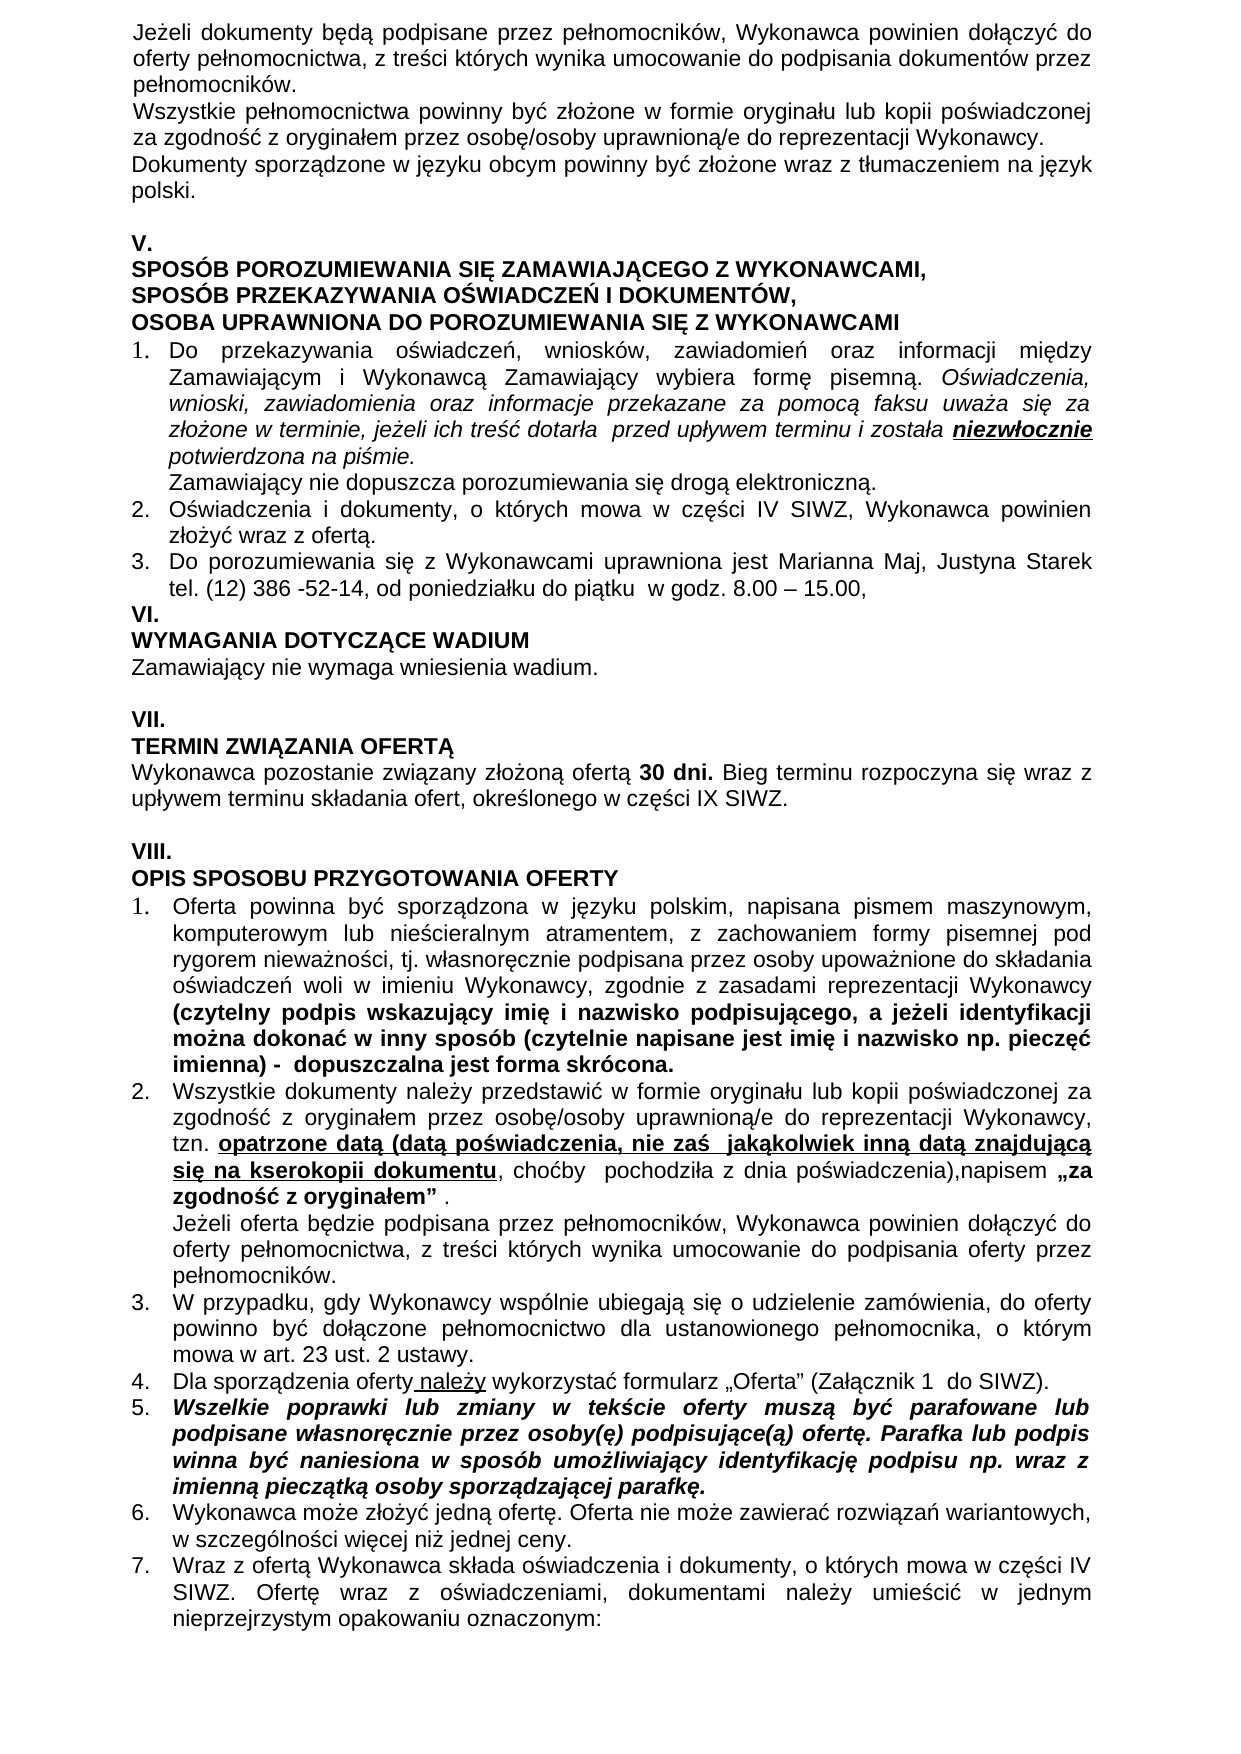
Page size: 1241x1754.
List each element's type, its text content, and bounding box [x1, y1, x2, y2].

text VIII. [131, 838, 1092, 864]
list Oświadczenia i dokumenty, o których mowa w części IV SIWZ, Wykonawca powinien złożyć wraz z ofertą. [131, 496, 1092, 548]
text VII. [131, 706, 1092, 733]
text Zamawiający nie wymaga wniesienia wadium. [131, 654, 1092, 680]
list Wszystkie dokumenty należy przedstawić w formie oryginału lub kopii poświadczonej za zgodność z oryginałem przez osobę/osoby uprawnioną/e do reprezentacji Wykonawcy, tzn. opatrzone datą (datą poświadczenia, nie zaś jakąkolwiek inną datą znajdującą się na kserokopii dokumentu, choćby pochodziła z dnia poświadczenia),napisem „za zgodność z oryginałem” . [131, 1078, 1092, 1209]
list Dla sporządzenia oferty należy wykorzystać formularz „Oferta” (Załącznik 1 do SIWZ). [131, 1368, 1092, 1394]
list Jeżeli oferta będzie podpisana przez pełnomocników, Wykonawca powinien dołączyć do oferty pełnomocnictwa, z treści których wynika umocowanie do podpisania oferty przez pełnomocników. [131, 1209, 1092, 1288]
text SPOSÓB PRZEKAZYWANIA OŚWIADCZEŃ I DOKUMENTÓW, [131, 282, 1092, 309]
text WYMAGANIA DOTYCZĄCE WADIUM [131, 627, 1092, 654]
list Do porozumiewania się z Wykonawcami uprawniona jest Marianna Maj, Justyna Starek tel. (12) 386 -52-14, od poniedziałku do piątku w godz. 8.00 – 15.00, [131, 548, 1092, 601]
list Do przekazywania oświadczeń, wniosków, zawiadomień oraz informacji między Zamawiającym i Wykonawcą Zamawiający wybiera formę pisemną. Oświadczenia, wnioski, zawiadomienia oraz informacje przekazane za pomocą faksu uważa się za złożone w terminie, jeżeli ich treść dotarła przed upływem terminu i została niezwłocznie potwierdzona na piśmie. [131, 335, 1092, 469]
list Oferta powinna być sporządzona w języku polskim, napisana pismem maszynowym, komputerowym lub nieścieralnym atramentem, z zachowaniem formy pisemnej pod rygorem nieważności, tj. własnoręcznie podpisana przez osoby upoważnione do składania oświadczeń woli w imieniu Wykonawcy, zgodnie z zasadami reprezentacji Wykonawcy (czytelny podpis wskazujący imię i nazwisko podpisującego, a jeżeli identyfikacji można dokonać w inny sposób (czytelnie napisane jest imię i nazwisko np. pieczęć imienna) - dopuszczalna jest forma skrócona. [131, 891, 1092, 1078]
text OSOBA UPRAWNIONA DO POROZUMIEWANIA SIĘ Z WYKONAWCAMI [131, 309, 1092, 335]
list Wykonawca może złożyć jedną ofertę. Oferta nie może zawierać rozwiązań wariantowych, w szczególności więcej niż jednej ceny. [131, 1499, 1092, 1552]
text Jeżeli dokumenty będą podpisane przez pełnomocników, Wykonawca powinien dołączyć do oferty pełnomocnictwa, z treści których wynika umocowanie do podpisania dokumentów przez pełnomocników. [133, 19, 1092, 98]
list Wszelkie poprawki lub zmiany w tekście oferty muszą być parafowane lub podpisane własnoręcznie przez osoby(ę) podpisujące(ą) ofertę. Parafka lub podpis winna być naniesiona w sposób umożliwiający identyfikację podpisu np. wraz z imienną pieczątką osoby sporządzającej parafkę. [131, 1394, 1092, 1499]
list Dokumenty sporządzone w języku obcym powinny być złożone wraz z tłumaczeniem na język polski. [131, 151, 1092, 203]
text Wykonawca pozostanie związany złożoną ofertą 30 dni. Bieg terminu rozpoczyna się wraz z upływem terminu składania ofert, określonego w części IX SIWZ. [131, 759, 1092, 812]
text V. [131, 229, 1092, 256]
text TERMIN ZWIĄZANIA OFERTĄ [131, 733, 1092, 759]
list Wraz z ofertą Wykonawca składa oświadczenia i dokumenty, o których mowa w części IV SIWZ. Ofertę wraz z oświadczeniami, dokumentami należy umieścić w jednym nieprzejrzystym opakowaniu oznaczonym: [131, 1552, 1092, 1631]
text SPOSÓB POROZUMIEWANIA SIĘ ZAMAWIAJĄCEGO Z WYKONAWCAMI, [131, 256, 1092, 282]
text OPIS SPOSOBU PRZYGOTOWANIA OFERTY [131, 864, 1092, 891]
list W przypadku, gdy Wykonawcy wspólnie ubiegają się o udzielenie zamówienia, do oferty powinno być dołączone pełnomocnictwo dla ustanowionego pełnomocnika, o którym mowa w art. 23 ust. 2 ustawy. [131, 1288, 1092, 1368]
list Zamawiający nie dopuszcza porozumiewania się drogą elektroniczną. [131, 469, 1092, 496]
text Wszystkie pełnomocnictwa powinny być złożone w formie oryginału lub kopii poświadczonej za zgodność z oryginałem przez osobę/osoby uprawnioną/e do reprezentacji Wykonawcy. [133, 98, 1092, 151]
text VI. [131, 601, 1092, 627]
